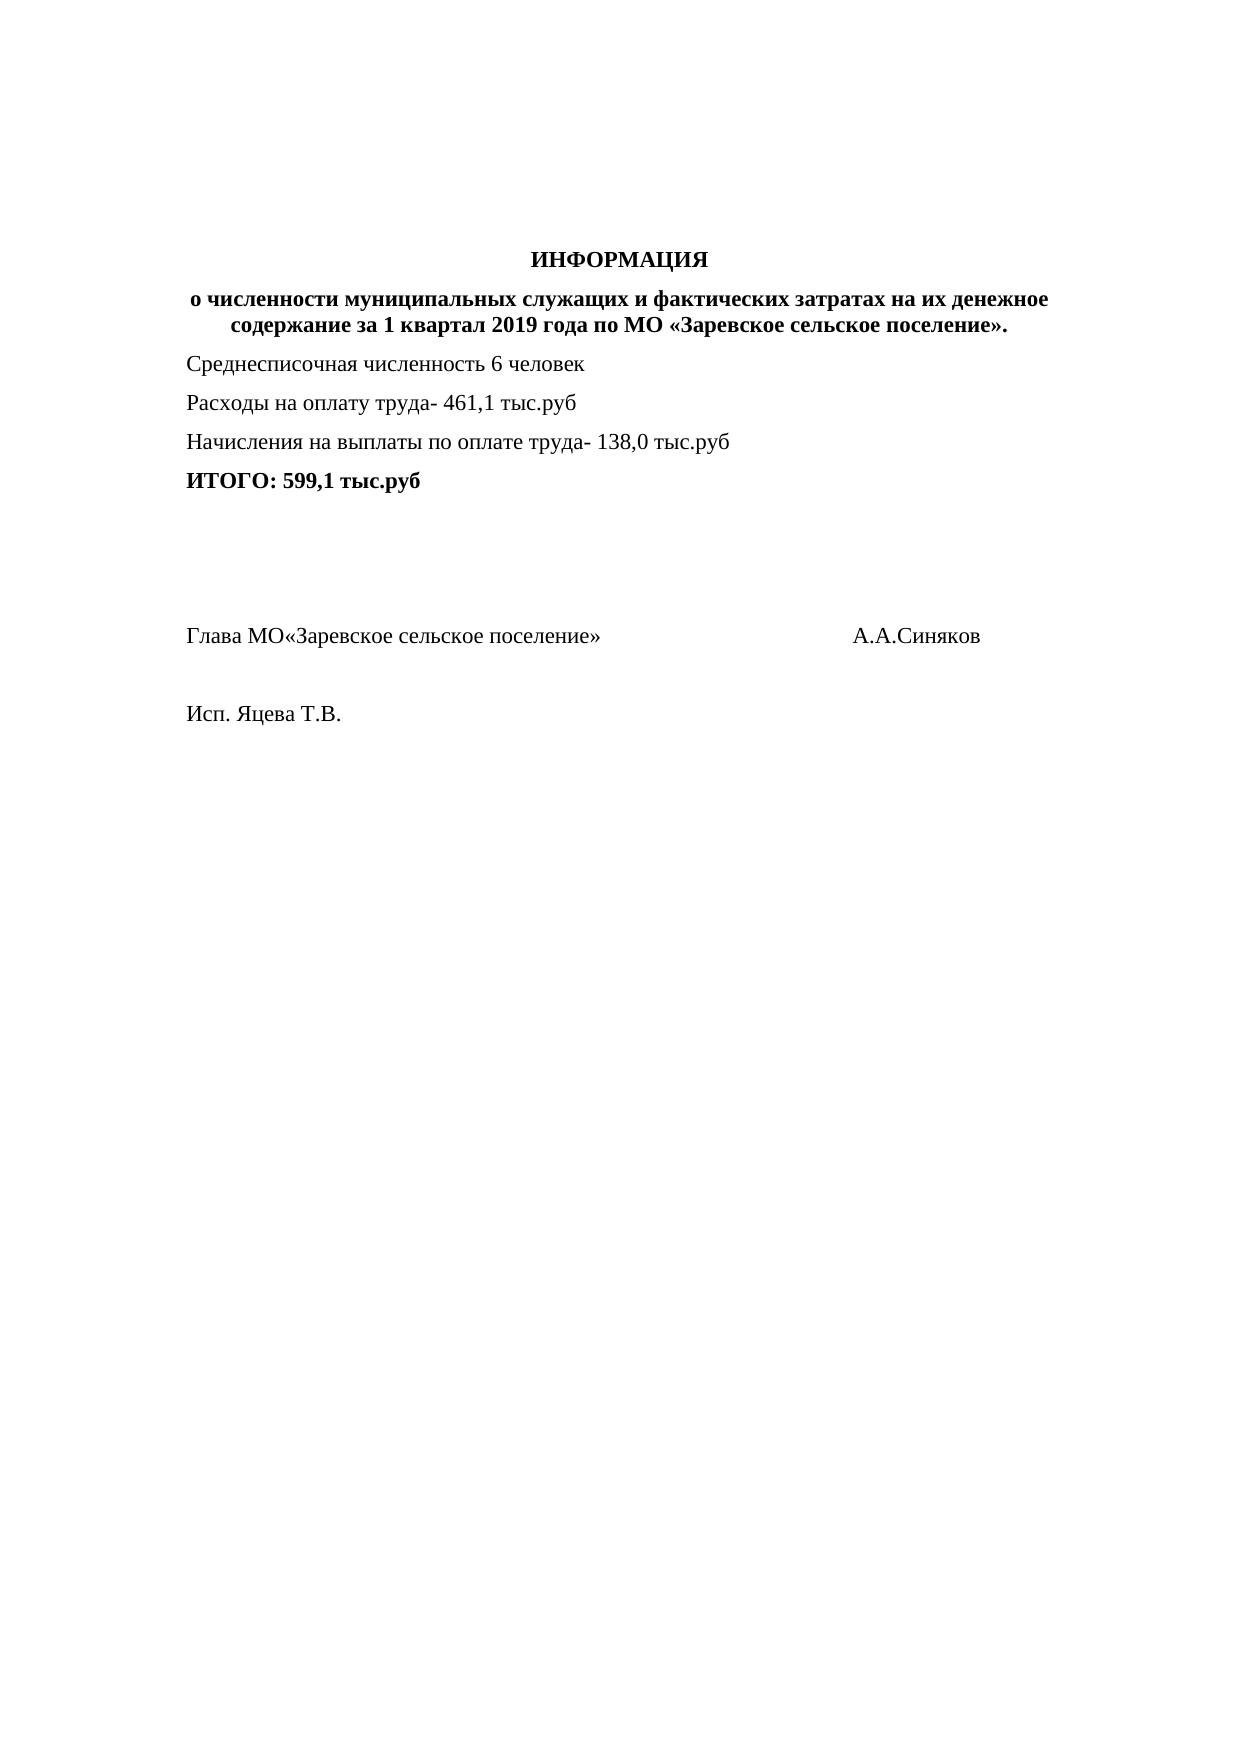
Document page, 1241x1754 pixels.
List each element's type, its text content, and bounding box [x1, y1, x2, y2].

text Исп. Яцева Т.В. [186, 700, 1053, 726]
text Среднесписочная численность 6 человек [186, 350, 1053, 377]
text Расходы на оплату труда- 461,1 тыс.руб [186, 389, 1053, 416]
text Начисления на выплаты по оплате труда- 138,0 тыс.руб [186, 428, 1053, 454]
text ИТОГО: 599,1 тыс.руб [186, 467, 1053, 493]
text Глава МО«Заревское сельское поселение» А.А.Синяков [186, 622, 1053, 649]
text о численности муниципальных служащих и фактических затратах на их денежное содержание за 1 квартал 2019 года по МО «Заревское сельское поселение». [186, 285, 1053, 338]
text ИНФОРМАЦИЯ [186, 246, 1053, 273]
